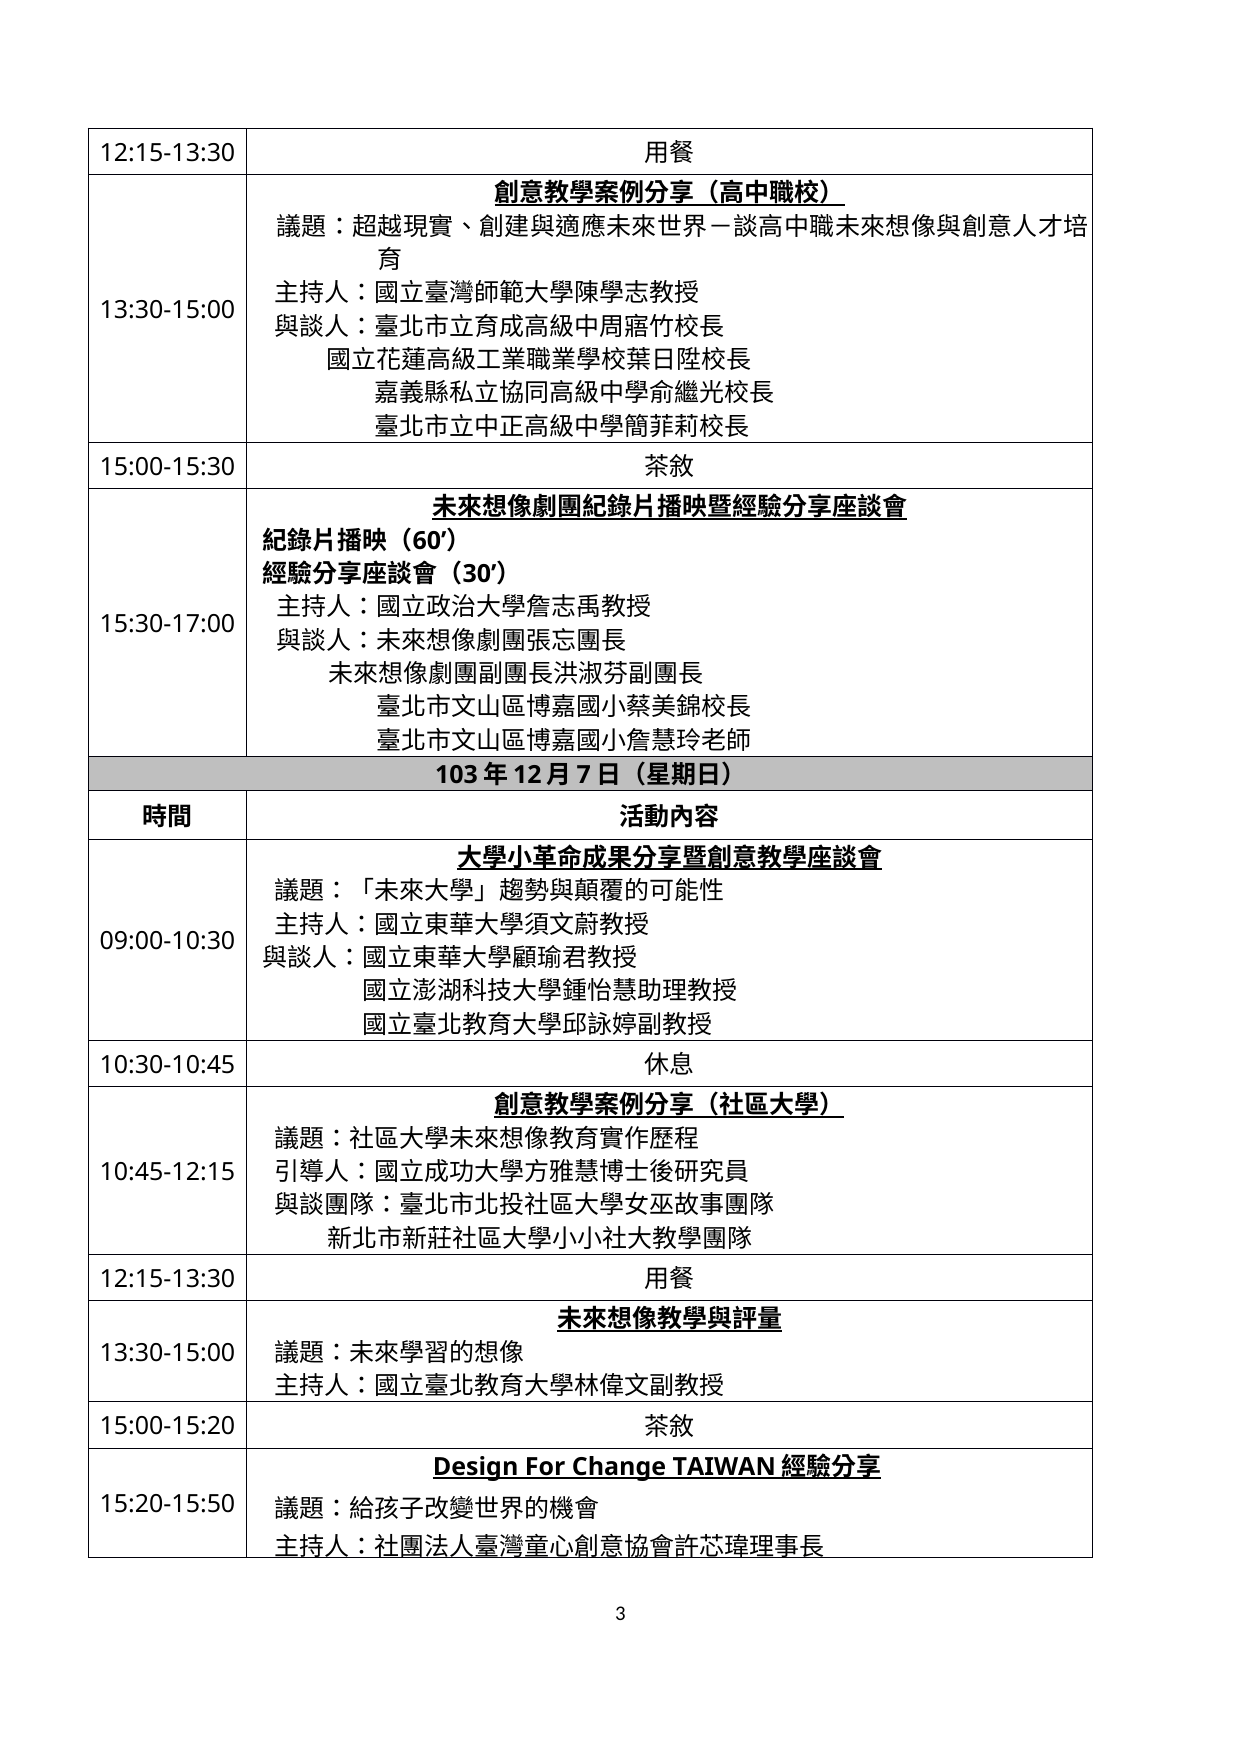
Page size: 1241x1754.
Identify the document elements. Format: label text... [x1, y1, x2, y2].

table_cell Design For Change TAIWAN經驗分享 議題：給孩子改變世界的機會 主持人：社團法人臺灣童心創意協會許芯瑋理事長 [247, 1449, 1092, 1557]
table_cell 活動內容 [247, 791, 1092, 839]
table_cell 15:30-17:00 [89, 489, 246, 756]
table_cell 茶敘 [247, 1402, 1092, 1448]
table_cell 09:00-10:30 [89, 840, 246, 1040]
table_cell 103年12月7日（星期日） [89, 757, 1092, 790]
table_cell 休息 [247, 1041, 1092, 1086]
table_cell 12:15-13:30 [89, 1255, 246, 1300]
table_cell 15:00-15:30 [89, 443, 246, 488]
table_cell 12:15-13:30 [89, 129, 246, 174]
table_cell 10:30-10:45 [89, 1041, 246, 1086]
table_cell 創意教學案例分享（高中職校） 議題：超越現實、創建與適應未來世界－談高中職未來想像與創意人才培育 主持人：國立臺灣師範大學陳學志教授 與談人：臺北市立育成高級中周寤竹校長 國立花蓮高級工業職業學校葉日陞校長 嘉義縣私立協同高級中學俞繼光校長 臺北市立中正高級中學簡菲莉校長 [247, 175, 1092, 442]
table_cell 10:45-12:15 [89, 1087, 246, 1254]
table_cell 時間 [89, 791, 246, 839]
table_cell 13:30-15:00 [89, 1301, 246, 1401]
table_cell 15:20-15:50 [89, 1449, 246, 1557]
table_cell 用餐 [247, 129, 1092, 174]
table_cell 大學小革命成果分享暨創意教學座談會 議題：「未來大學」趨勢與顛覆的可能性 主持人：國立東華大學須文蔚教授 與談人：國立東華大學顧瑜君教授 國立澎湖科技大學鍾怡慧助理教授 國立臺北教育大學邱詠婷副教授 [247, 840, 1092, 1040]
table_cell 15:00-15:20 [89, 1402, 246, 1448]
table_cell 未來想像劇團紀錄片播映暨經驗分享座談會 紀錄片播映（60’） 經驗分享座談會（30’） 主持人：國立政治大學詹志禹教授 與談人：未來想像劇團張忘團長 未來想像劇團副團長洪淑芬副團長 臺北市文山區博嘉國小蔡美錦校長 臺北市文山區博嘉國小詹慧玲老師 [247, 489, 1092, 756]
table_cell 未來想像教學與評量 議題：未來學習的想像 主持人：國立臺北教育大學林偉文副教授 [247, 1301, 1092, 1401]
table_cell 創意教學案例分享（社區大學） 議題：社區大學未來想像教育實作歷程 引導人：國立成功大學方雅慧博士後研究員 與談團隊：臺北市北投社區大學女巫故事團隊 新北市新莊社區大學小小社大教學團隊 [247, 1087, 1092, 1254]
table_cell 用餐 [247, 1255, 1092, 1300]
table_cell 13:30-15:00 [89, 175, 246, 442]
table_cell 茶敘 [247, 443, 1092, 488]
